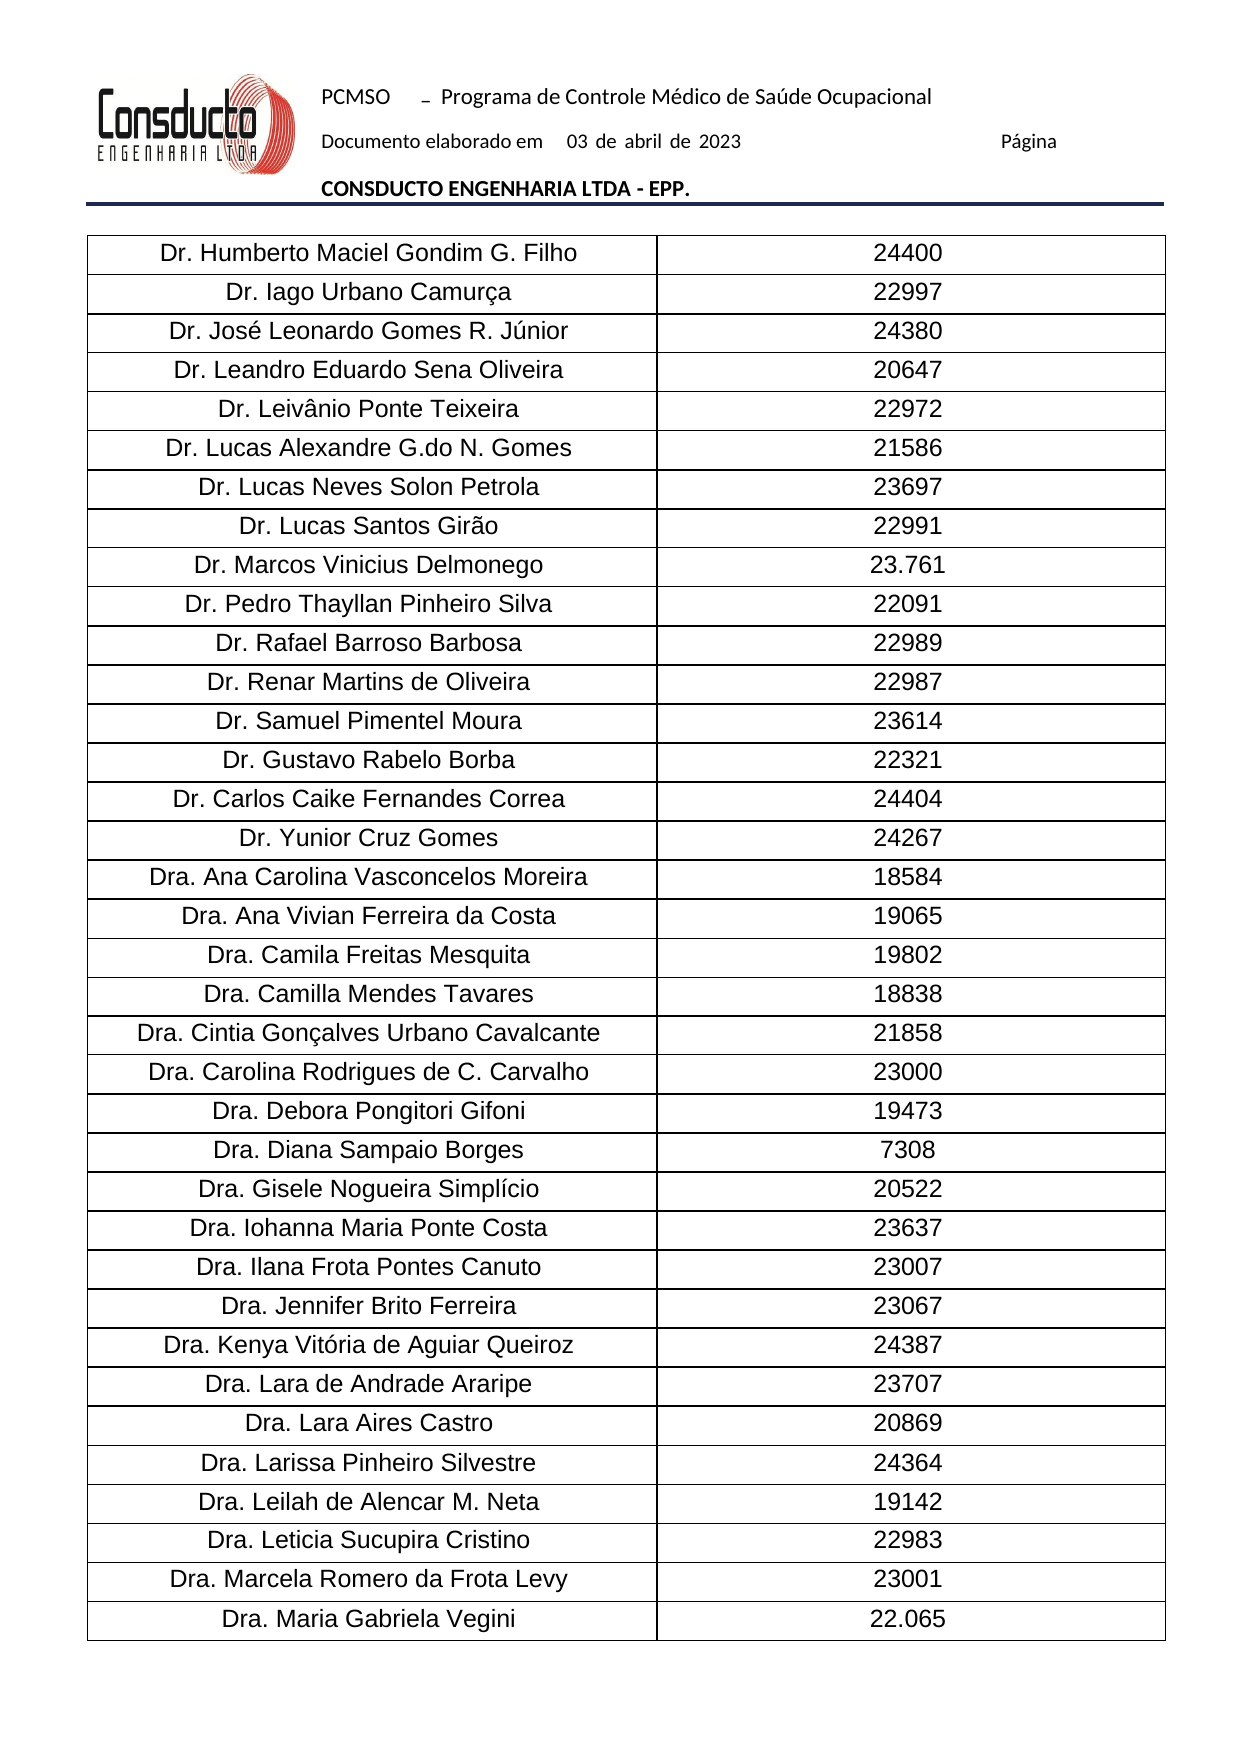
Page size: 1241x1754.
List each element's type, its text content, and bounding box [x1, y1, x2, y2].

table_cell Dr. Pedro Thayllan Pinheiro Silva [88, 587, 656, 625]
table_cell 19473 [658, 1095, 1165, 1132]
table_cell Dra. Ana Carolina Vasconcelos Moreira [88, 861, 656, 898]
table_cell 19142 [658, 1485, 1165, 1522]
table_cell 22991 [658, 510, 1165, 547]
table_cell 24267 [658, 822, 1165, 859]
table_cell Dra. Lara Aires Castro [88, 1407, 656, 1444]
table_cell 22989 [658, 627, 1165, 664]
table_cell 7308 [658, 1134, 1165, 1171]
table_cell 21858 [658, 1017, 1165, 1054]
table_cell 21586 [658, 431, 1165, 469]
table_cell 22091 [658, 587, 1165, 625]
table_cell 22321 [658, 744, 1165, 781]
table_cell 24387 [658, 1329, 1165, 1366]
table_cell Dr. Lucas Alexandre G.do N. Gomes [88, 431, 656, 469]
table_cell 22.065 [658, 1602, 1165, 1640]
table_cell 19802 [658, 939, 1165, 976]
table_cell Dra. Diana Sampaio Borges [88, 1134, 656, 1171]
table_cell 24364 [658, 1446, 1165, 1483]
table_cell 22997 [658, 275, 1165, 313]
table_cell Dr. Marcos Vinicius Delmonego [88, 548, 656, 586]
table_cell 18584 [658, 861, 1165, 898]
table_cell 23000 [658, 1055, 1165, 1093]
table_cell 23697 [658, 471, 1165, 508]
table_cell Dr. José Leonardo Gomes R. Júnior [88, 315, 656, 352]
table_cell Dr. Leandro Eduardo Sena Oliveira [88, 353, 656, 391]
table_cell Dra. Cintia Gonçalves Urbano Cavalcante [88, 1017, 656, 1054]
table_cell Dra. Carolina Rodrigues de C. Carvalho [88, 1055, 656, 1093]
table_cell 18838 [658, 978, 1165, 1015]
table_cell Dr. Carlos Caike Fernandes Correa [88, 783, 656, 820]
table_cell 23.761 [658, 548, 1165, 586]
table_cell Dr. Lucas Neves Solon Petrola [88, 471, 656, 508]
table_cell Dra. Camila Freitas Mesquita [88, 939, 656, 976]
table_cell 23001 [658, 1563, 1165, 1601]
table_cell 22983 [658, 1524, 1165, 1561]
table_cell 24380 [658, 315, 1165, 352]
table_cell Dra. Leilah de Alencar M. Neta [88, 1485, 656, 1522]
table_cell Dr. Yunior Cruz Gomes [88, 822, 656, 859]
table_cell 24404 [658, 783, 1165, 820]
table_cell Dr. Iago Urbano Camurça [88, 275, 656, 313]
table_cell 20647 [658, 353, 1165, 391]
table_cell 19065 [658, 900, 1165, 937]
table_cell Dra. Leticia Sucupira Cristino [88, 1524, 656, 1561]
table_cell 23637 [658, 1212, 1165, 1249]
table_cell 23067 [658, 1290, 1165, 1327]
table_cell 23614 [658, 705, 1165, 742]
table_cell 20522 [658, 1173, 1165, 1210]
table_cell Dra. Kenya Vitória de Aguiar Queiroz [88, 1329, 656, 1366]
table_cell Dra. Gisele Nogueira Simplício [88, 1173, 656, 1210]
table_cell Dr. Humberto Maciel Gondim G. Filho [88, 236, 656, 273]
table_cell Dr. Rafael Barroso Barbosa [88, 627, 656, 664]
table_cell Dr. Renar Martins de Oliveira [88, 666, 656, 703]
table_cell Dra. Marcela Romero da Frota Levy [88, 1563, 656, 1601]
table_cell 22972 [658, 392, 1165, 430]
table_cell Dra. Lara de Andrade Araripe [88, 1368, 656, 1405]
table_cell Dr. Leivânio Ponte Teixeira [88, 392, 656, 430]
table_cell 22987 [658, 666, 1165, 703]
table_cell Dra. Maria Gabriela Vegini [88, 1602, 656, 1640]
table_cell Dra. Jennifer Brito Ferreira [88, 1290, 656, 1327]
table_cell 20869 [658, 1407, 1165, 1444]
table_cell Dra. Ana Vivian Ferreira da Costa [88, 900, 656, 937]
table_cell 23007 [658, 1251, 1165, 1288]
table_cell Dr. Lucas Santos Girão [88, 510, 656, 547]
table_cell Dra. Iohanna Maria Ponte Costa [88, 1212, 656, 1249]
table_cell 23707 [658, 1368, 1165, 1405]
table_cell Dra. Camilla Mendes Tavares [88, 978, 656, 1015]
table_cell 24400 [658, 236, 1165, 273]
table_cell Dr. Samuel Pimentel Moura [88, 705, 656, 742]
table_cell Dr. Gustavo Rabelo Borba [88, 744, 656, 781]
table_cell Dra. Larissa Pinheiro Silvestre [88, 1446, 656, 1483]
table_cell Dra. Debora Pongitori Gifoni [88, 1095, 656, 1132]
table_cell Dra. Ilana Frota Pontes Canuto [88, 1251, 656, 1288]
